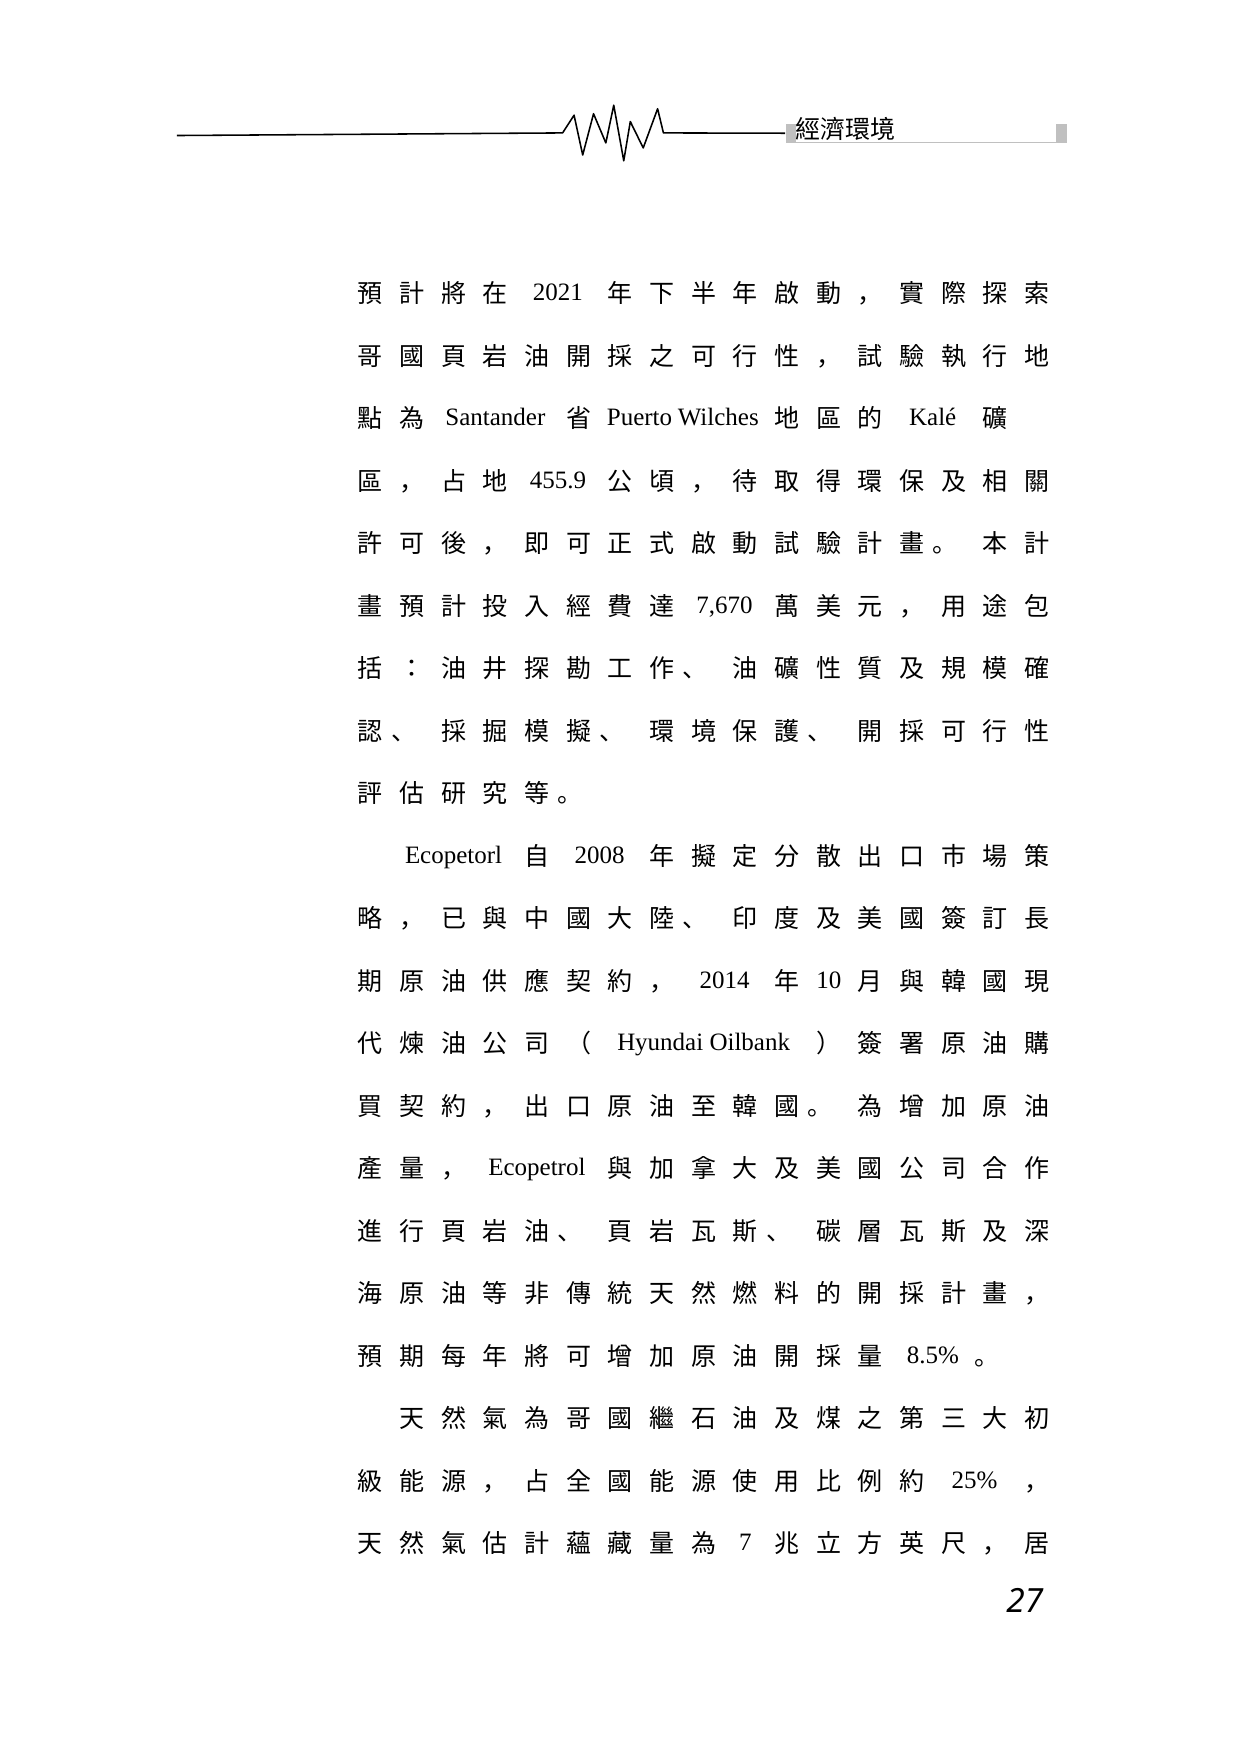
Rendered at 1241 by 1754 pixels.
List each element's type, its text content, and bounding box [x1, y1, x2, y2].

text 天然氣為哥國繼石油及煤之第三大初級能源，占全國能源使用比例約25%，天然氣估計蘊藏量為7兆立方英尺，居 [330, 1375, 1058, 1563]
text Ecopetorl自2008年擬定分散出口市場策略，已與中國大陸、印度及美國簽訂長期原油供應契約，2014年10月與韓國現代煉油公司（Hyundai Oilbank）簽署原油購買契約，出口原油至韓國。為增加原油產量，Ecopetrol與加拿大及美國公司合作進行頁岩油、頁岩瓦斯、碳層瓦斯及深海原油等非傳統天然燃料的開採計畫，預期每年將可增加原油開採量8.5%。 [330, 813, 1058, 1375]
text 預計將在2021年下半年啟動，實際探索哥國頁岩油開採之可行性，試驗執行地點為Santander省Puerto Wilches地區的Kalé礦區，占地455.9公頃，待取得環保及相關許可後，即可正式啟動試驗計畫。本計畫預計投入經費達7,670萬美元，用途包括：油井探勘工作、油礦性質及規模確認、採掘模擬、環境保護、開採可行性評估研究等。 [330, 250, 1058, 813]
